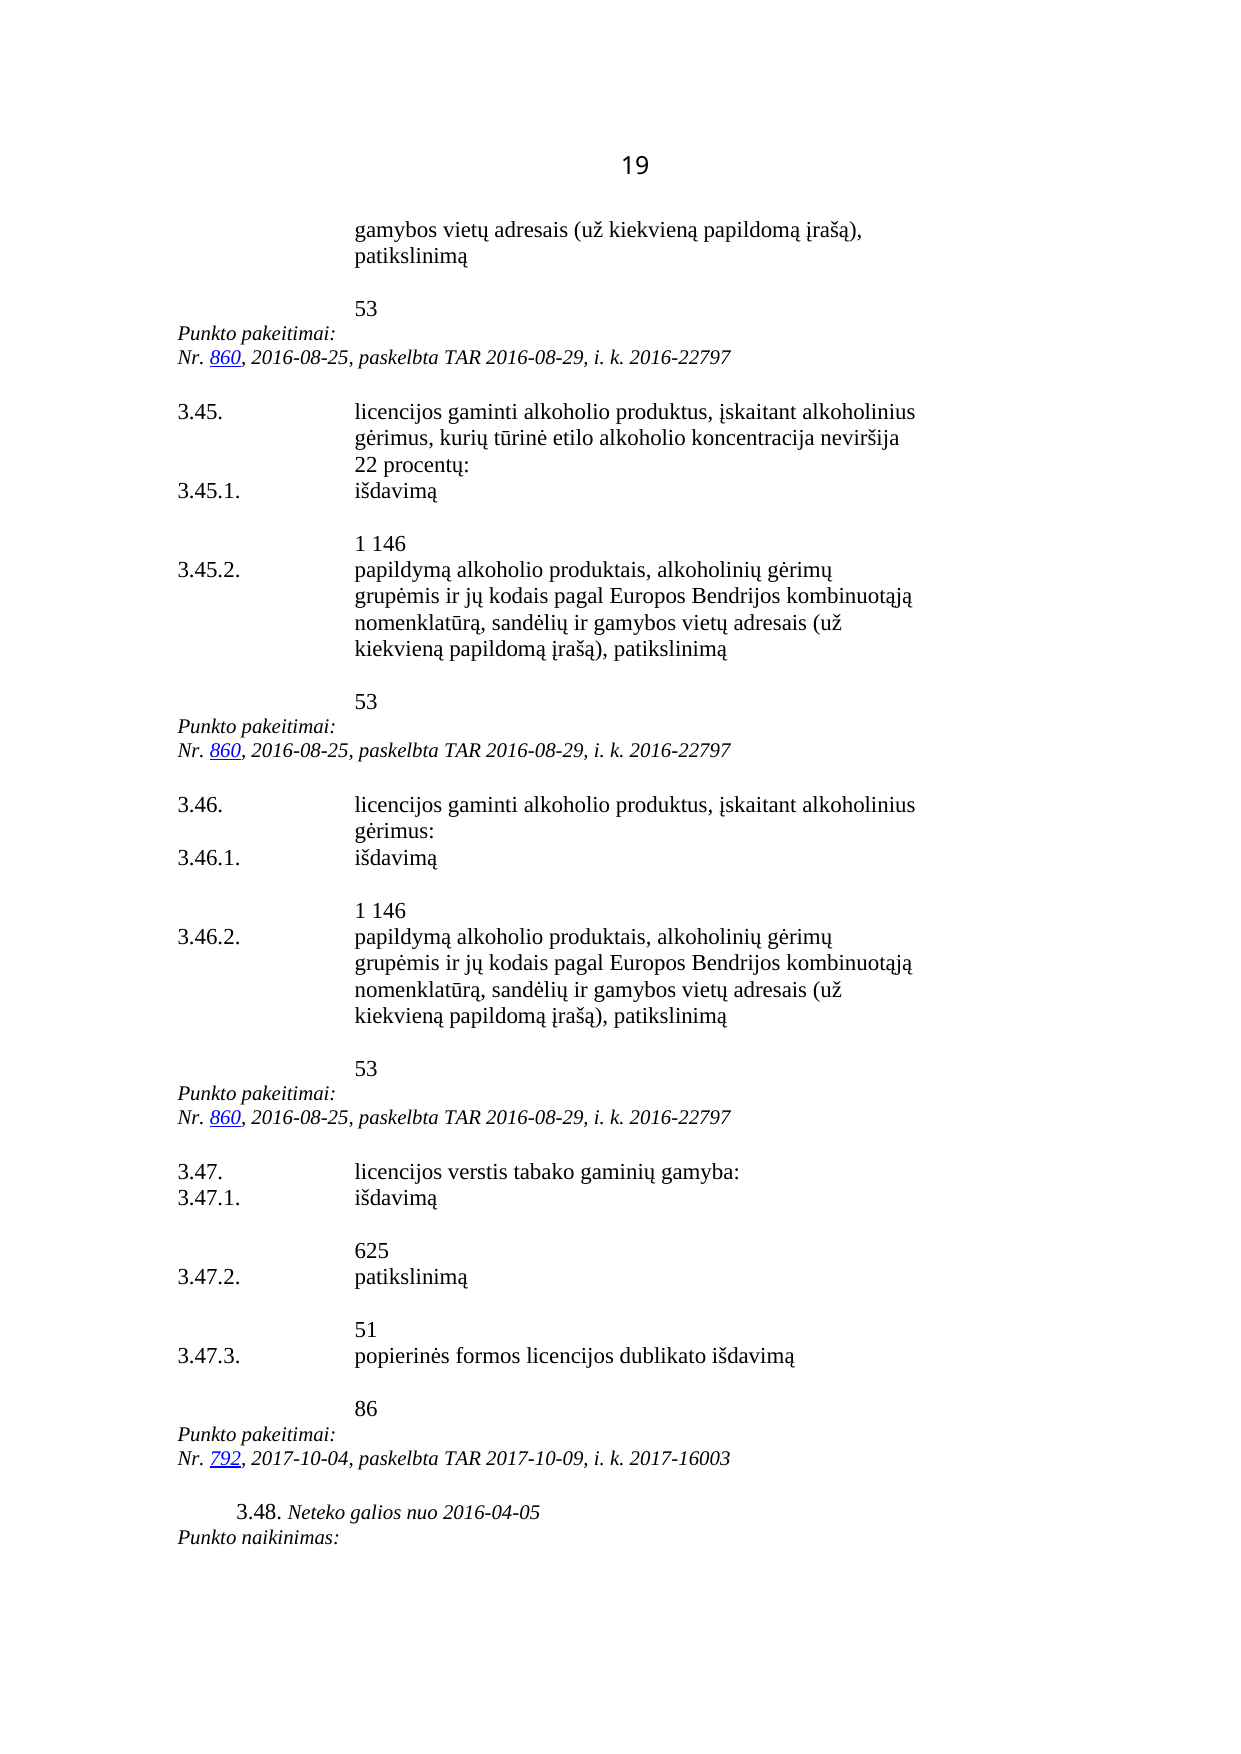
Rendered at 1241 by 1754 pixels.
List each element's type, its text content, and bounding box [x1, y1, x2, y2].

text Punkto naikinimas: [177, 1525, 1093, 1549]
text grupėmis ir jų kodais pagal Europos Bendrijos kombinuotąją [354, 949, 945, 976]
text Punkto pakeitimai: [177, 1081, 1093, 1105]
text gėrimus, kurių tūrinė etilo alkoholio koncentracija neviršija [354, 424, 945, 451]
text 3.48. Neteko galios nuo 2016-04-05 [177, 1498, 1093, 1525]
text 3.47.3. popierinės formos licencijos dublikato išdavimą 86 [177, 1342, 945, 1422]
text Nr. 792, 2017-10-04, paskelbta TAR 2017-10-09, i. k. 2017-16003 [177, 1446, 1093, 1470]
text Punkto pakeitimai: [177, 1422, 1093, 1446]
text Punkto pakeitimai: [177, 321, 1093, 345]
text 3.45.2. papildymą alkoholio produktais, alkoholinių gėrimų [177, 556, 945, 583]
text 3.45. licencijos gaminti alkoholio produktus, įskaitant alkoholinius [177, 398, 945, 424]
text grupėmis ir jų kodais pagal Europos Bendrijos kombinuotąją [354, 583, 945, 609]
text 22 procentų: [354, 451, 945, 477]
text 3.45.1. išdavimą 1 146 [177, 477, 945, 556]
text 3.47.1. išdavimą 625 [177, 1184, 945, 1263]
text kiekvieną papildomą įrašą), patikslinimą 53 [354, 635, 945, 714]
text 3.46.2. papildymą alkoholio produktais, alkoholinių gėrimų [177, 923, 945, 949]
text 3.46.1. išdavimą 1 146 [177, 844, 945, 923]
text 3.47.2. patikslinimą 51 [177, 1263, 945, 1342]
text Nr. 860, 2016-08-25, paskelbta TAR 2016-08-29, i. k. 2016-22797 [177, 1105, 1093, 1129]
text kiekvieną papildomą įrašą), patikslinimą 53 [354, 1002, 945, 1081]
text 3.47. licencijos verstis tabako gaminių gamyba: [177, 1158, 945, 1184]
text 3.46. licencijos gaminti alkoholio produktus, įskaitant alkoholinius [177, 791, 945, 818]
text Nr. 860, 2016-08-25, paskelbta TAR 2016-08-29, i. k. 2016-22797 [177, 738, 1093, 762]
text patikslinimą 53 [354, 242, 945, 321]
text gėrimus: [354, 818, 945, 844]
text Punkto pakeitimai: [177, 714, 1093, 738]
text Nr. 860, 2016-08-25, paskelbta TAR 2016-08-29, i. k. 2016-22797 [177, 345, 1093, 369]
text nomenklatūrą, sandėlių ir gamybos vietų adresais (už [354, 609, 945, 635]
text gamybos vietų adresais (už kiekvieną papildomą įrašą), [354, 216, 945, 242]
text nomenklatūrą, sandėlių ir gamybos vietų adresais (už [354, 976, 945, 1002]
